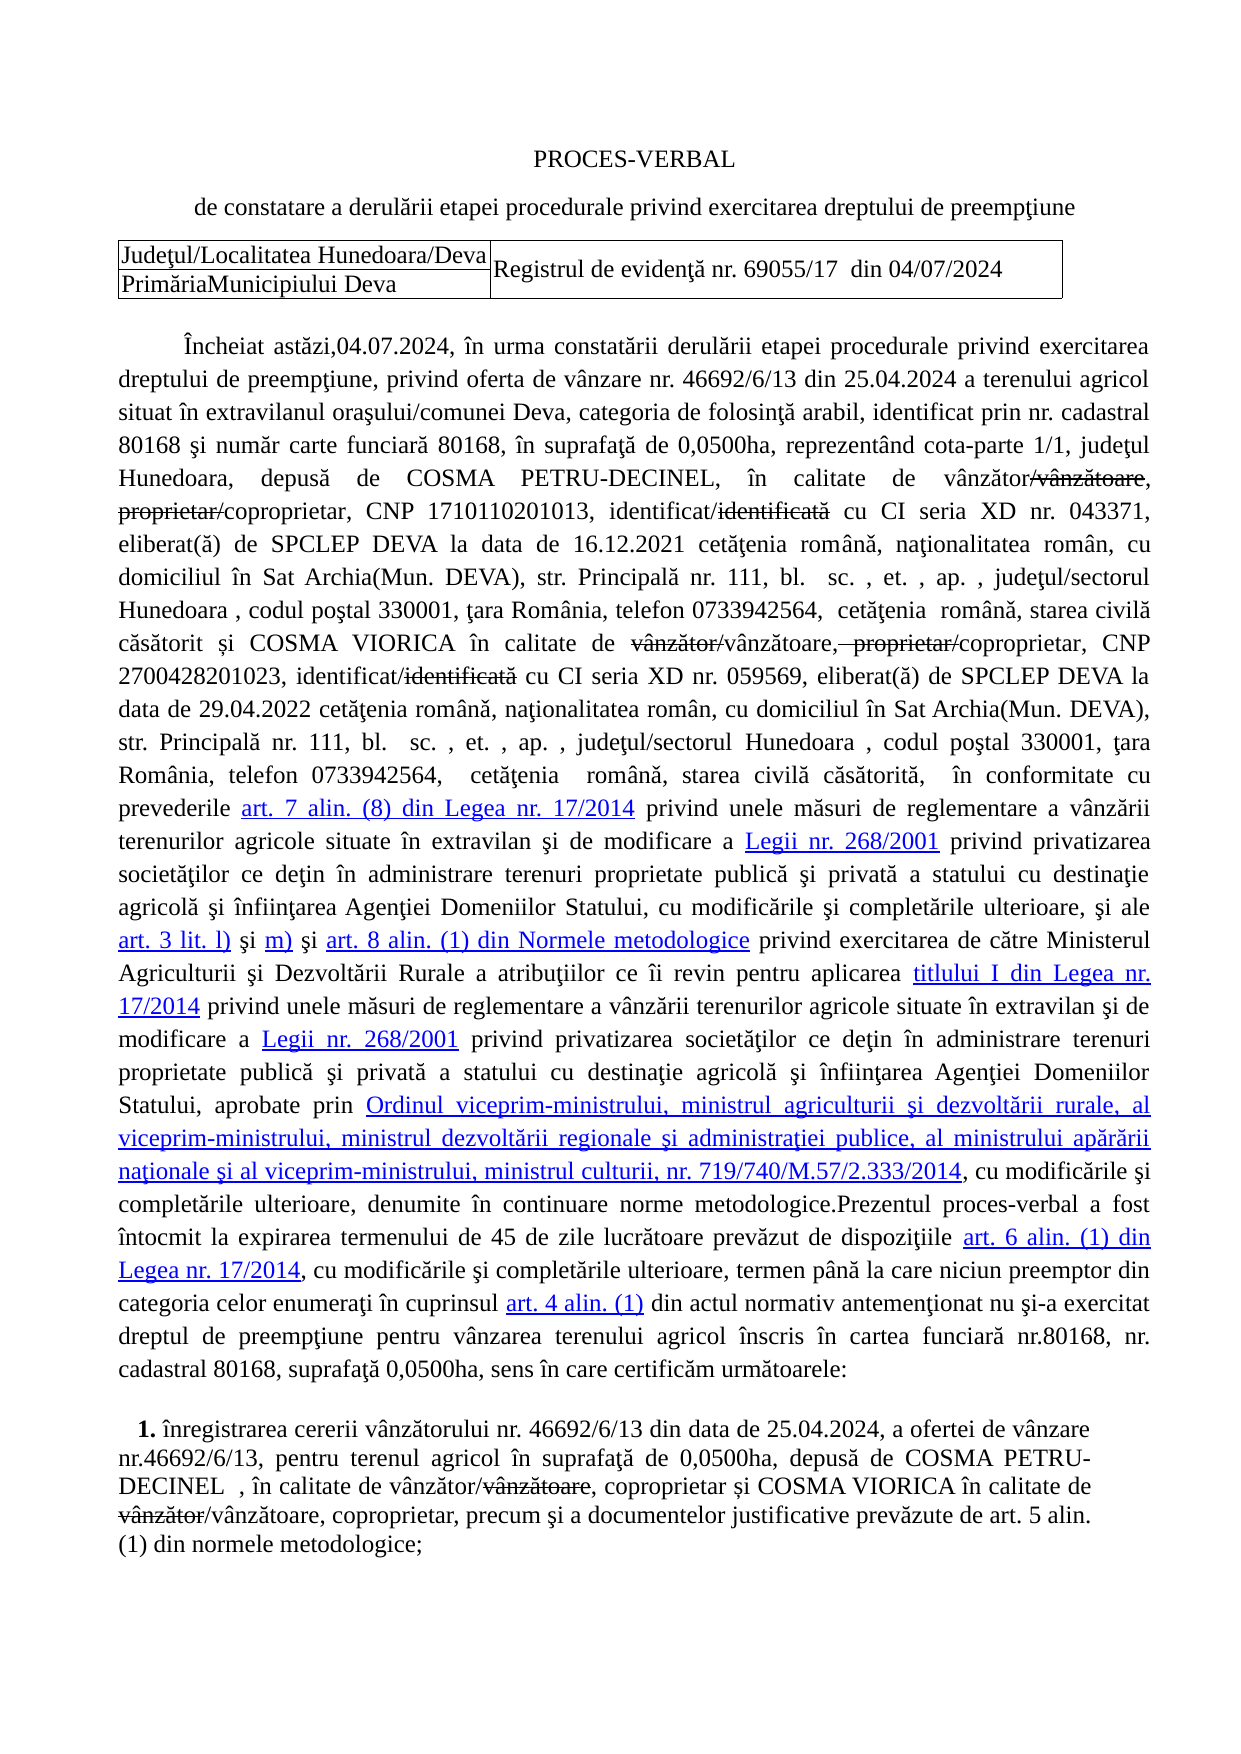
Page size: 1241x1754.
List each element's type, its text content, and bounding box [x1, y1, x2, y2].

text 1. înregistrarea cererii vânzătorului nr. 46692/6/13 din data de 25.04.2024, a ofertei de vânzare nr.46692/6/13, pentru terenul agricol în suprafaţă de 0,0500ha, depusă de COSMA PETRU-DECINEL , în calitate de vânzător/vânzătoare, coproprietar și COSMA VIORICA în calitate de vânzător/vânzătoare, coproprietar, precum şi a documentelor justificative prevăzute de art. 5 alin. (1) din normele metodologice; [118, 1414, 1092, 1558]
table_header Registrul de evidenţă nr. 69055/17 din 04/07/2024 [491, 241, 1062, 298]
text de constatare a derulării etapei procedurale privind exercitarea dreptului de preempţiune [118, 192, 1151, 221]
text Încheiat astăzi,04.07.2024, în urma constatării derulării etapei procedurale privind exercitarea dreptului de preempţiune, privind oferta de vânzare nr. 46692/6/13 din 25.04.2024 a terenului agricol situat în extravilanul oraşului/comunei Deva, categoria de folosinţă arabil, identificat prin nr. cadastral 80168 şi număr carte funciară 80168, în suprafaţă de 0,0500ha, reprezentând cota-parte 1/1, judeţul Hunedoara, depusă de COSMA PETRU-DECINEL, în calitate de vânzător/vânzătoare, proprietar/coproprietar, CNP 1710110201013, identificat/identificată cu CI seria XD nr. 043371, eliberat(ă) de SPCLEP DEVA la data de 16.12.2021 cetăţenia românǎ, naţionalitatea român, cu domiciliul în Sat Archia(Mun. DEVA), str. Principală nr. 111, bl. sc. , et. , ap. , judeţul/sectorul Hunedoara , codul poştal 330001, ţara România, telefon 0733942564, cetăţenia românǎ, starea civilă căsătorit și COSMA VIORICA în calitate de vânzător/vânzătoare, proprietar/coproprietar, CNP 2700428201023, identificat/identificată cu CI seria XD nr. 059569, eliberat(ă) de SPCLEP DEVA la data de 29.04.2022 cetăţenia românǎ, naţionalitatea român, cu domiciliul în Sat Archia(Mun. DEVA), str. Principală nr. 111, bl. sc. , et. , ap. , judeţul/sectorul Hunedoara , codul poştal 330001, ţara România, telefon 0733942564, cetăţenia românǎ, starea civilă căsătorită, în conformitate cu prevederile art. 7 alin. (8) din Legea nr. 17/2014 privind unele măsuri de reglementare a vânzării terenurilor agricole situate în extravilan şi de modificare a Legii nr. 268/2001 privind privatizarea societăţilor ce deţin în administrare terenuri proprietate publică şi privată a statului cu destinaţie agricolă şi înfiinţarea Agenţiei Domeniilor Statului, cu modificările şi completările ulterioare, şi ale art. 3 lit. l) şi m) şi art. 8 alin. (1) din Normele metodologice privind exercitarea de către Ministerul Agriculturii şi Dezvoltării Rurale a atribuţiilor ce îi revin pentru aplicarea titlului I din Legea nr. 17/2014 privind unele măsuri de reglementare a vânzării terenurilor agricole situate în extravilan şi de modificare a Legii nr. 268/2001 privind privatizarea societăţilor ce deţin în administrare terenuri proprietate publică şi privată a statului cu destinaţie agricolă şi înfiinţarea Agenţiei Domeniilor Statului, aprobate prin Ordinul viceprim-ministrului, ministrul agriculturii şi dezvoltării rurale, al viceprim-ministrului, ministrul dezvoltării regionale şi administraţiei publice, al ministrului apărării [118, 331, 1151, 1148]
table_header Judeţul/Localitatea Hunedoara/Deva [119, 241, 490, 269]
text PROCES-VERBAL [118, 144, 1151, 173]
table_cell PrimăriaMunicipiului Deva [119, 270, 490, 298]
text naţionale şi al viceprim-ministrului, ministrul culturii, nr. 719/740/M.57/2.333/2014, cu modificările şi completările ulterioare, denumite în continuare norme metodologice.Prezentul proces-verbal a fost întocmit la expirarea termenului de 45 de zile lucrătoare prevăzut de dispoziţiile art. 6 alin. (1) din Legea nr. 17/2014, cu modificările şi completările ulterioare, termen până la care niciun preemptor din categoria celor enumeraţi în cuprinsul art. 4 alin. (1) din actul normativ antemenţionat nu şi-a exercitat dreptul de preempţiune pentru vânzarea terenului agricol înscris în cartea funciară nr.80168, nr. cadastral 80168, suprafaţă 0,0500ha, sens în care certificăm următoarele: [118, 1150, 1151, 1383]
